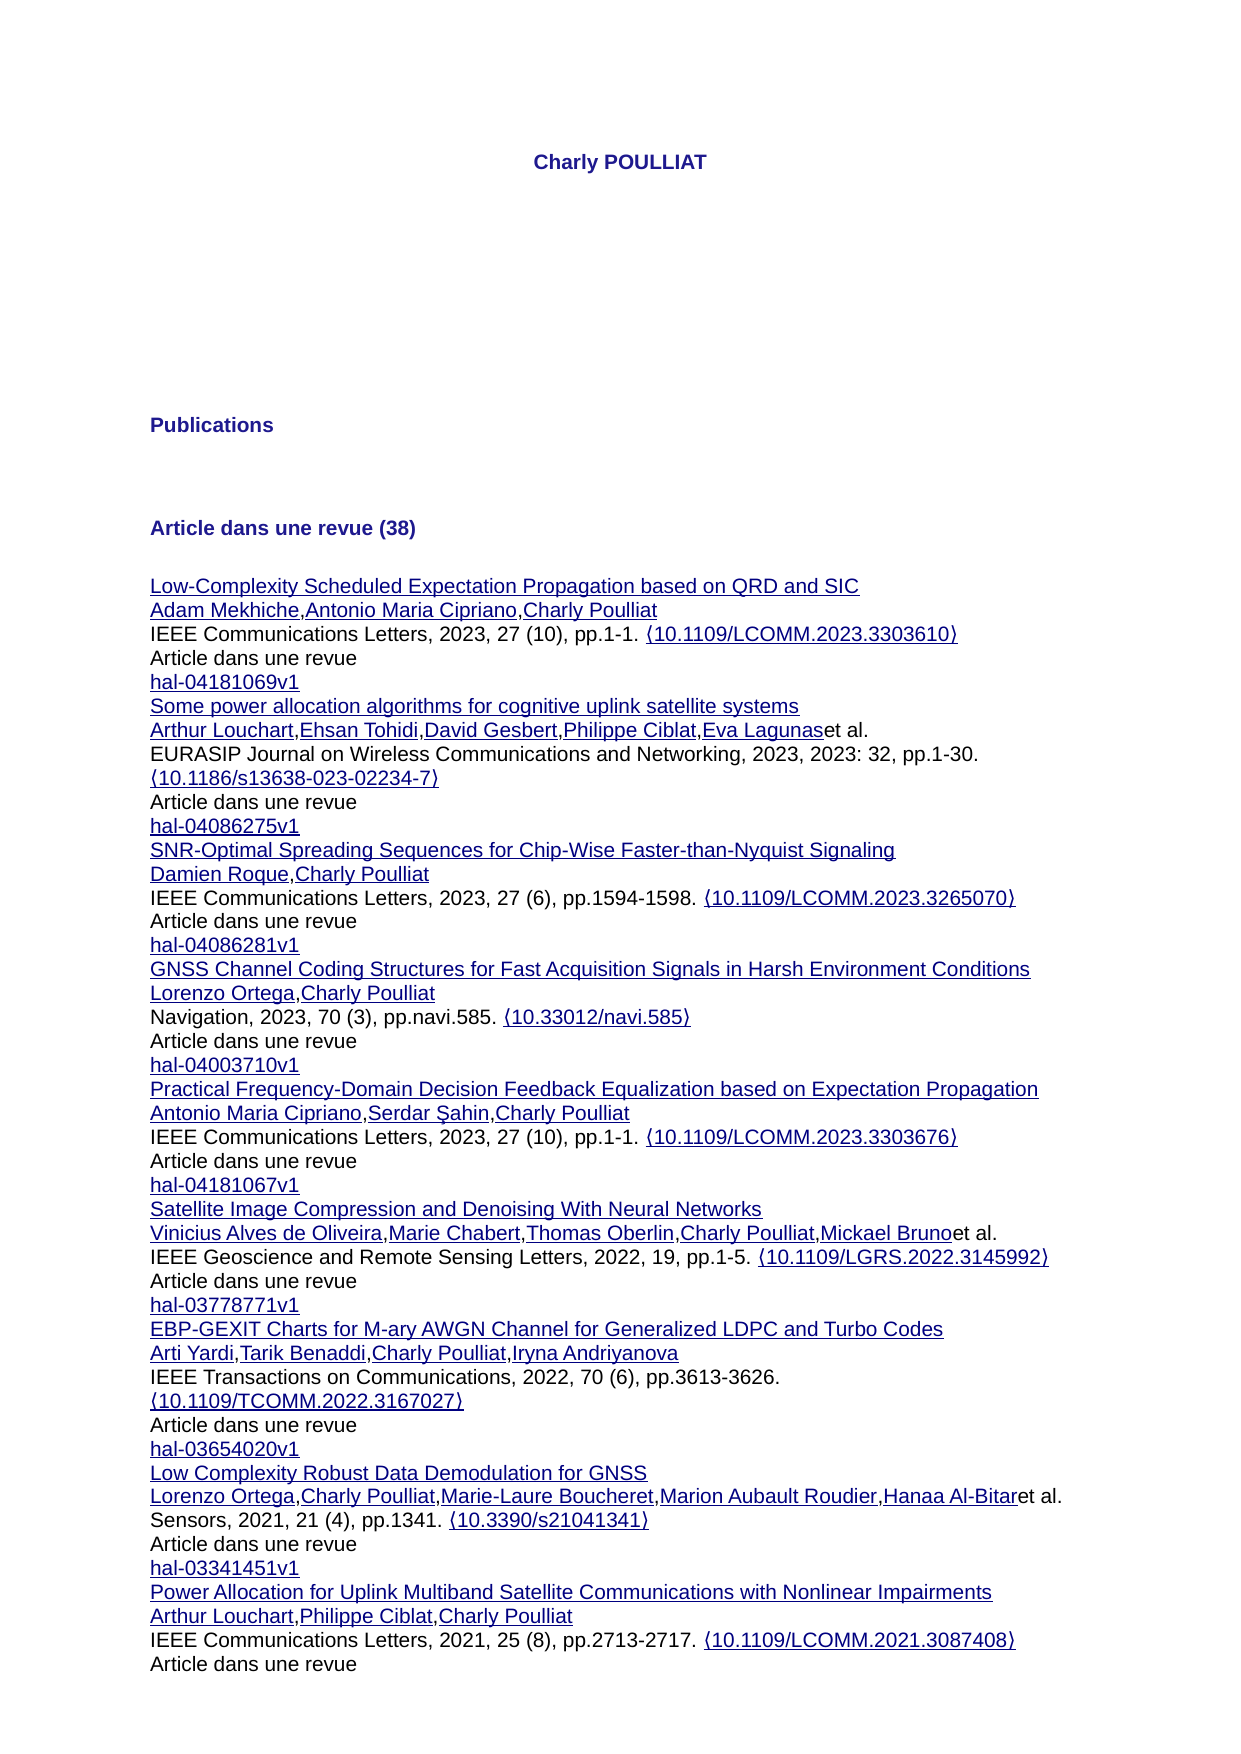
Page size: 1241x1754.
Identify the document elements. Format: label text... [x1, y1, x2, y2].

table_cell EBP-GEXIT Charts for M-ary AWGN Channel for Generalized LDPC and Turbo Codes Arti Yardi,Tarik Benaddi,Charly Poulliat,Iryna Andriyanova IEEE Transactions on Communications, 2022, 70 (6), pp.3613-3626. ⟨10.1109/TCOMM.2022.3167027⟩ Article dans une revue hal-03654020v1 [150, 1317, 1090, 1460]
table_cell Satellite Image Compression and Denoising With Neural Networks Vinicius Alves de Oliveira,Marie Chabert,Thomas Oberlin,Charly Poulliat,Mickael Brunoet al. IEEE Geoscience and Remote Sensing Letters, 2022, 19, pp.1-5. ⟨10.1109/LGRS.2022.3145992⟩ Article dans une revue hal-03778771v1 [150, 1197, 1090, 1317]
table_cell SNR-Optimal Spreading Sequences for Chip-Wise Faster-than-Nyquist Signaling Damien Roque,Charly Poulliat IEEE Communications Letters, 2023, 27 (6), pp.1594-1598. ⟨10.1109/LCOMM.2023.3265070⟩ Article dans une revue hal-04086281v1 [150, 838, 1090, 957]
table_cell Power Allocation for Uplink Multiband Satellite Communications with Nonlinear Impairments Arthur Louchart,Philippe Ciblat,Charly Poulliat IEEE Communications Letters, 2021, 25 (8), pp.2713-2717. ⟨10.1109/LCOMM.2021.3087408⟩ Article dans une revue [150, 1580, 1090, 1676]
table_cell GNSS Channel Coding Structures for Fast Acquisition Signals in Harsh Environment Conditions Lorenzo Ortega,Charly Poulliat Navigation, 2023, 70 (3), pp.navi.585. ⟨10.33012/navi.585⟩ Article dans une revue hal-04003710v1 [150, 957, 1090, 1077]
subtitle Publications [150, 412, 1090, 436]
table_header Low-Complexity Scheduled Expectation Propagation based on QRD and SIC Adam Mekhiche,Antonio Maria Cipriano,Charly Poulliat IEEE Communications Letters, 2023, 27 (10), pp.1-1. ⟨10.1109/LCOMM.2023.3303610⟩ Article dans une revue hal-04181069v1 [150, 574, 1090, 694]
table_cell Low Complexity Robust Data Demodulation for GNSS Lorenzo Ortega,Charly Poulliat,Marie-Laure Boucheret,Marion Aubault Roudier,Hanaa Al-Bitaret al. Sensors, 2021, 21 (4), pp.1341. ⟨10.3390/s21041341⟩ Article dans une revue hal-03341451v1 [150, 1460, 1090, 1580]
subtitle Charly POULLIAT [150, 150, 1090, 174]
table_cell Practical Frequency-Domain Decision Feedback Equalization based on Expectation Propagation Antonio Maria Cipriano,Serdar Şahin,Charly Poulliat IEEE Communications Letters, 2023, 27 (10), pp.1-1. ⟨10.1109/LCOMM.2023.3303676⟩ Article dans une revue hal-04181067v1 [150, 1077, 1090, 1197]
subtitle Article dans une revue (38) [150, 516, 1090, 539]
table_cell Some power allocation algorithms for cognitive uplink satellite systems Arthur Louchart,Ehsan Tohidi,David Gesbert,Philippe Ciblat,Eva Lagunaset al. EURASIP Journal on Wireless Communications and Networking, 2023, 2023: 32, pp.1-30. ⟨10.1186/s13638-023-02234-7⟩ Article dans une revue hal-04086275v1 [150, 694, 1090, 837]
